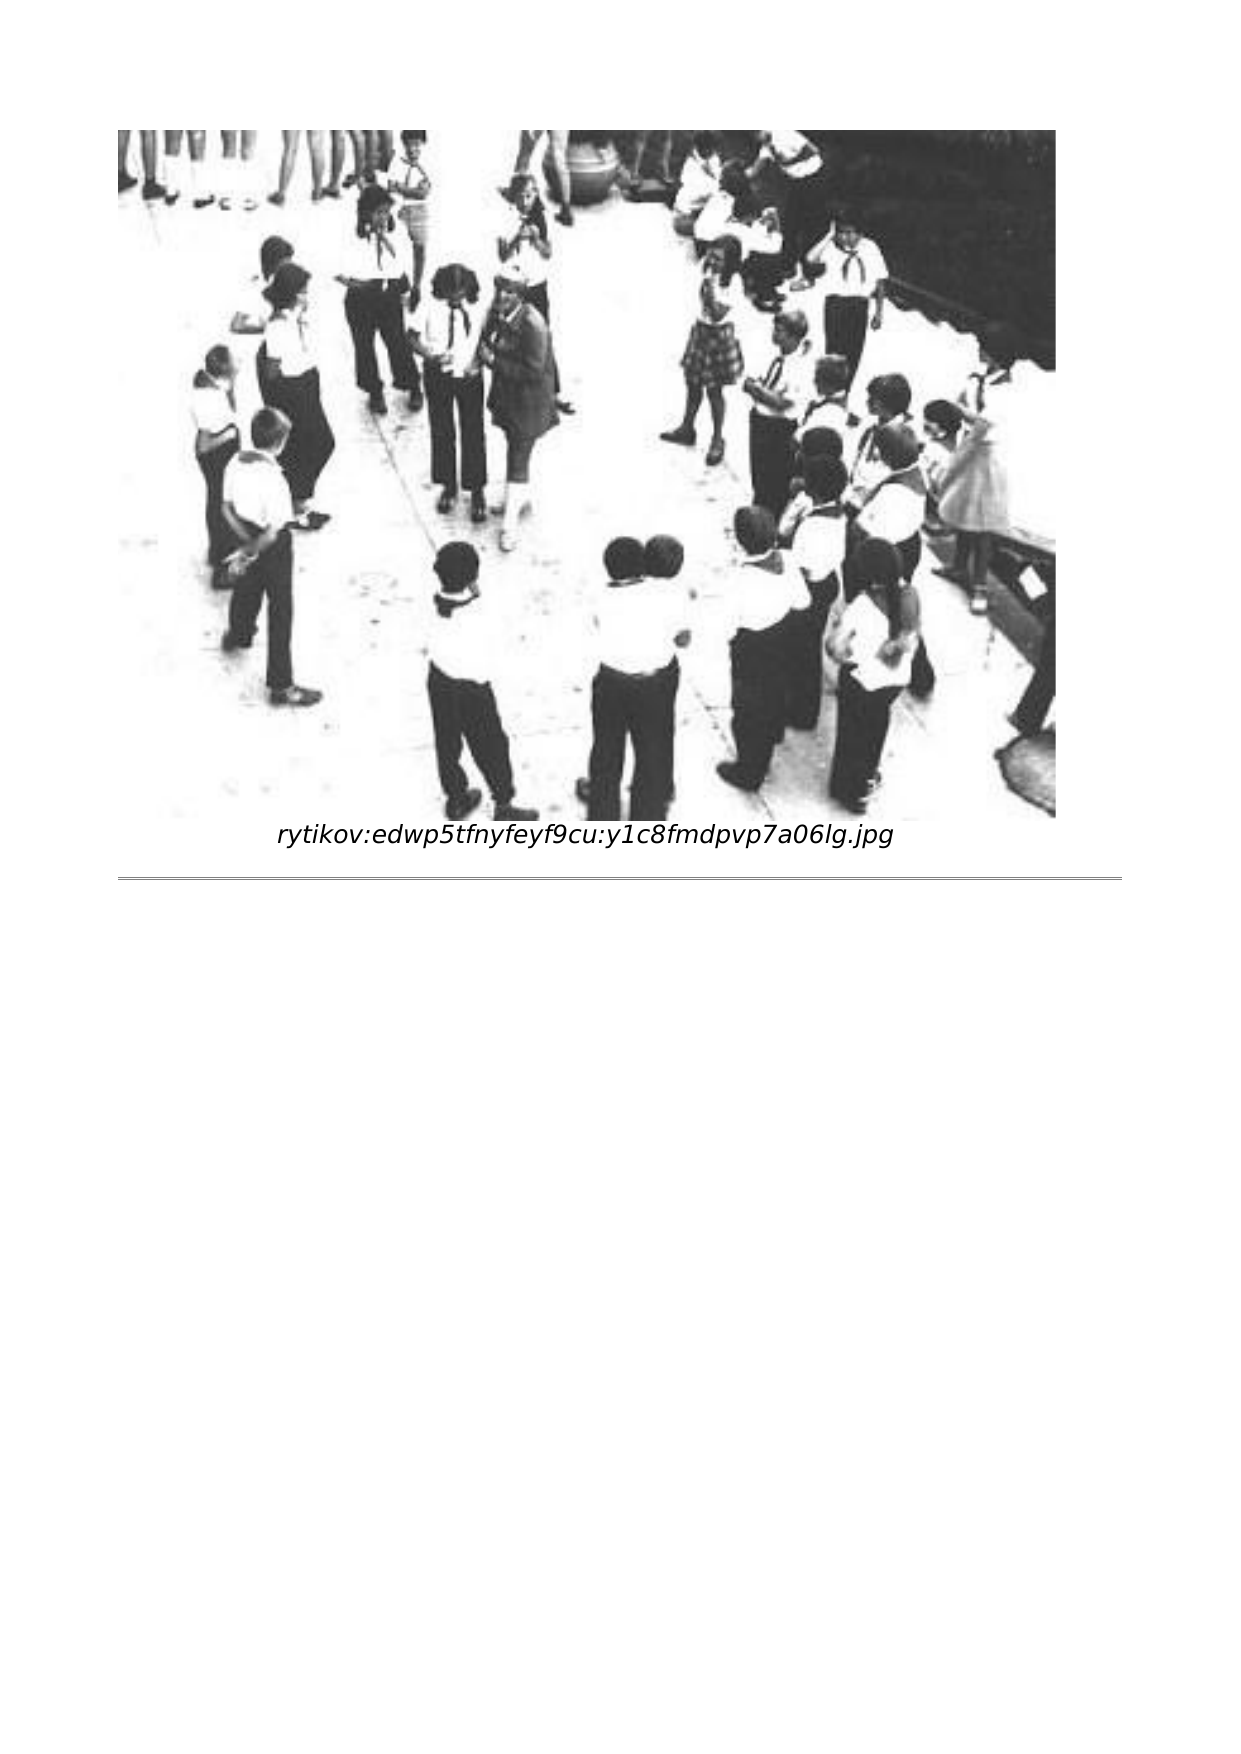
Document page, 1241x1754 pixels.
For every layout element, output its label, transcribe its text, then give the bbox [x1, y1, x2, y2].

text rytikov:edwp5tfnyfeyf9cu:y1c8fmdpvp7a06lg.jpg [118, 821, 1056, 850]
picture [118, 130, 1056, 821]
